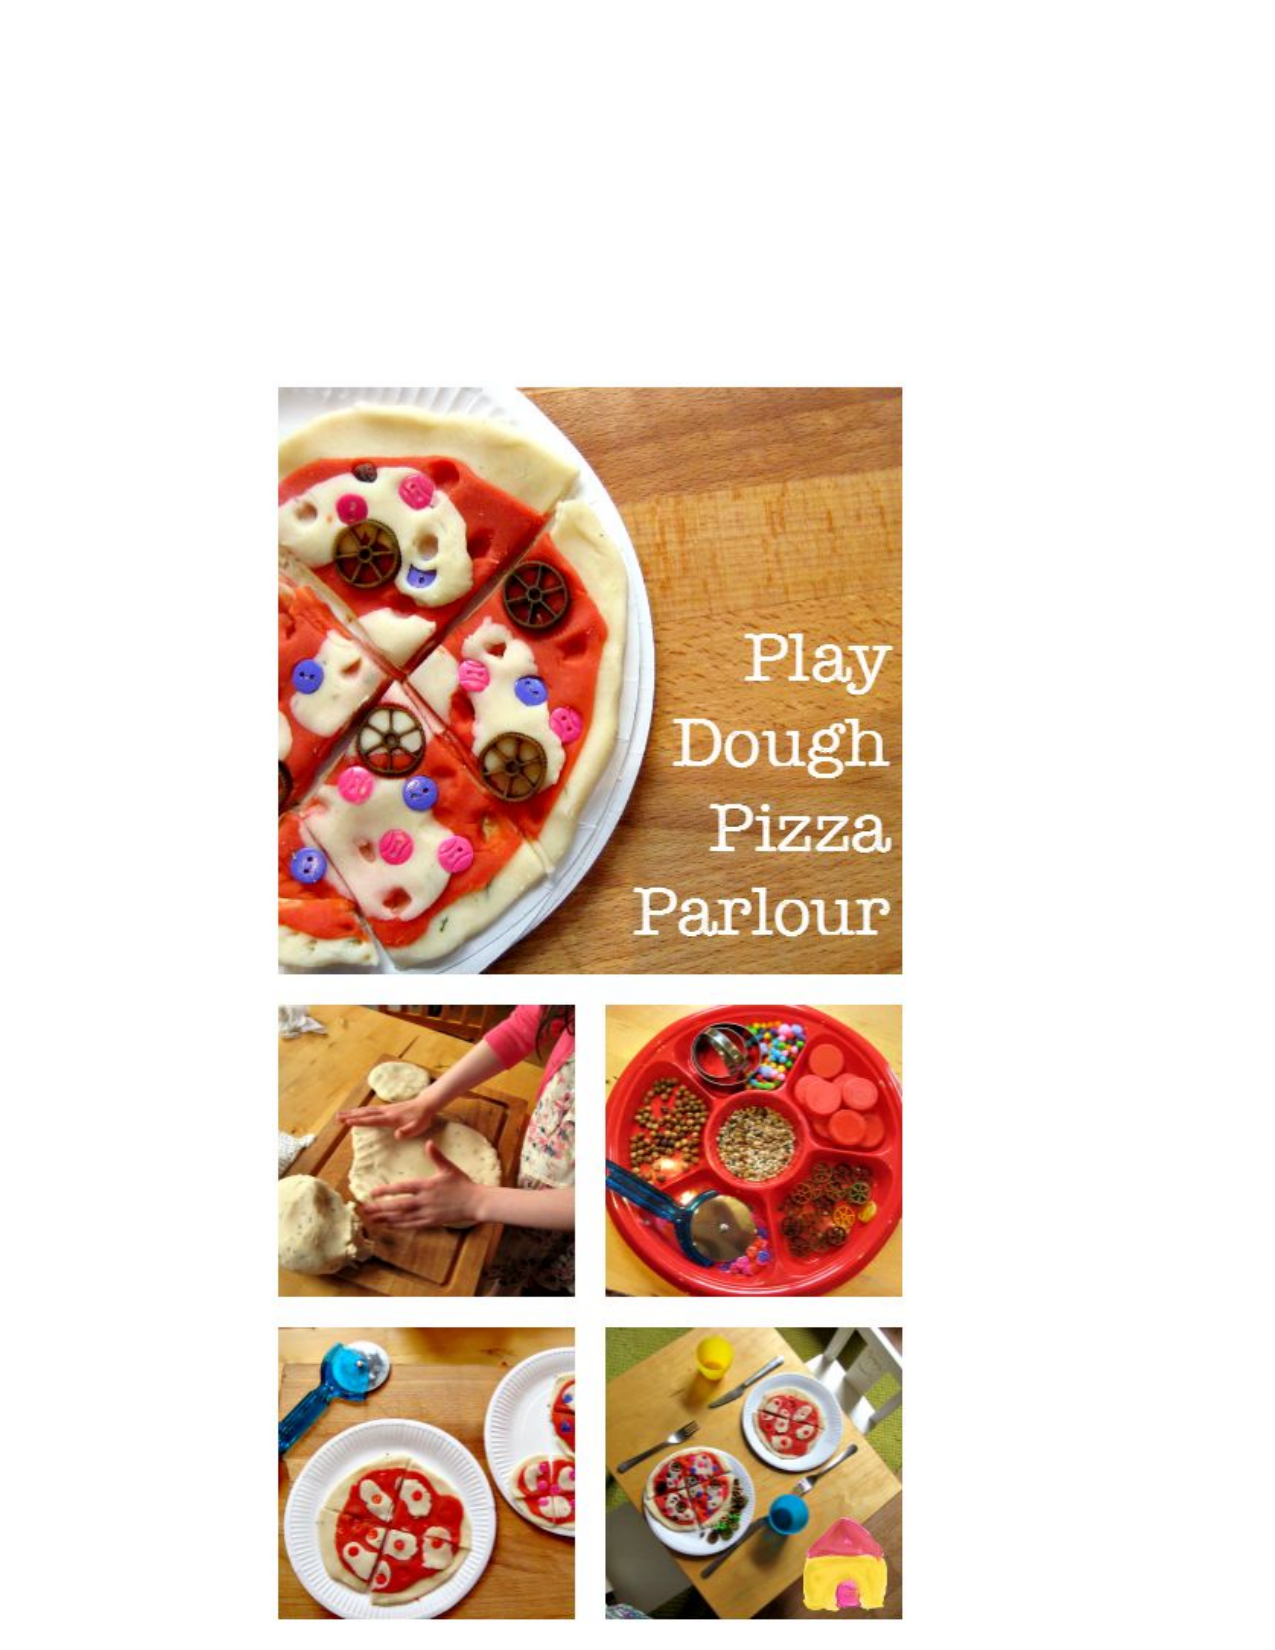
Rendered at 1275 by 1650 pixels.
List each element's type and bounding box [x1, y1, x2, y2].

picture [248, 357, 933, 1650]
